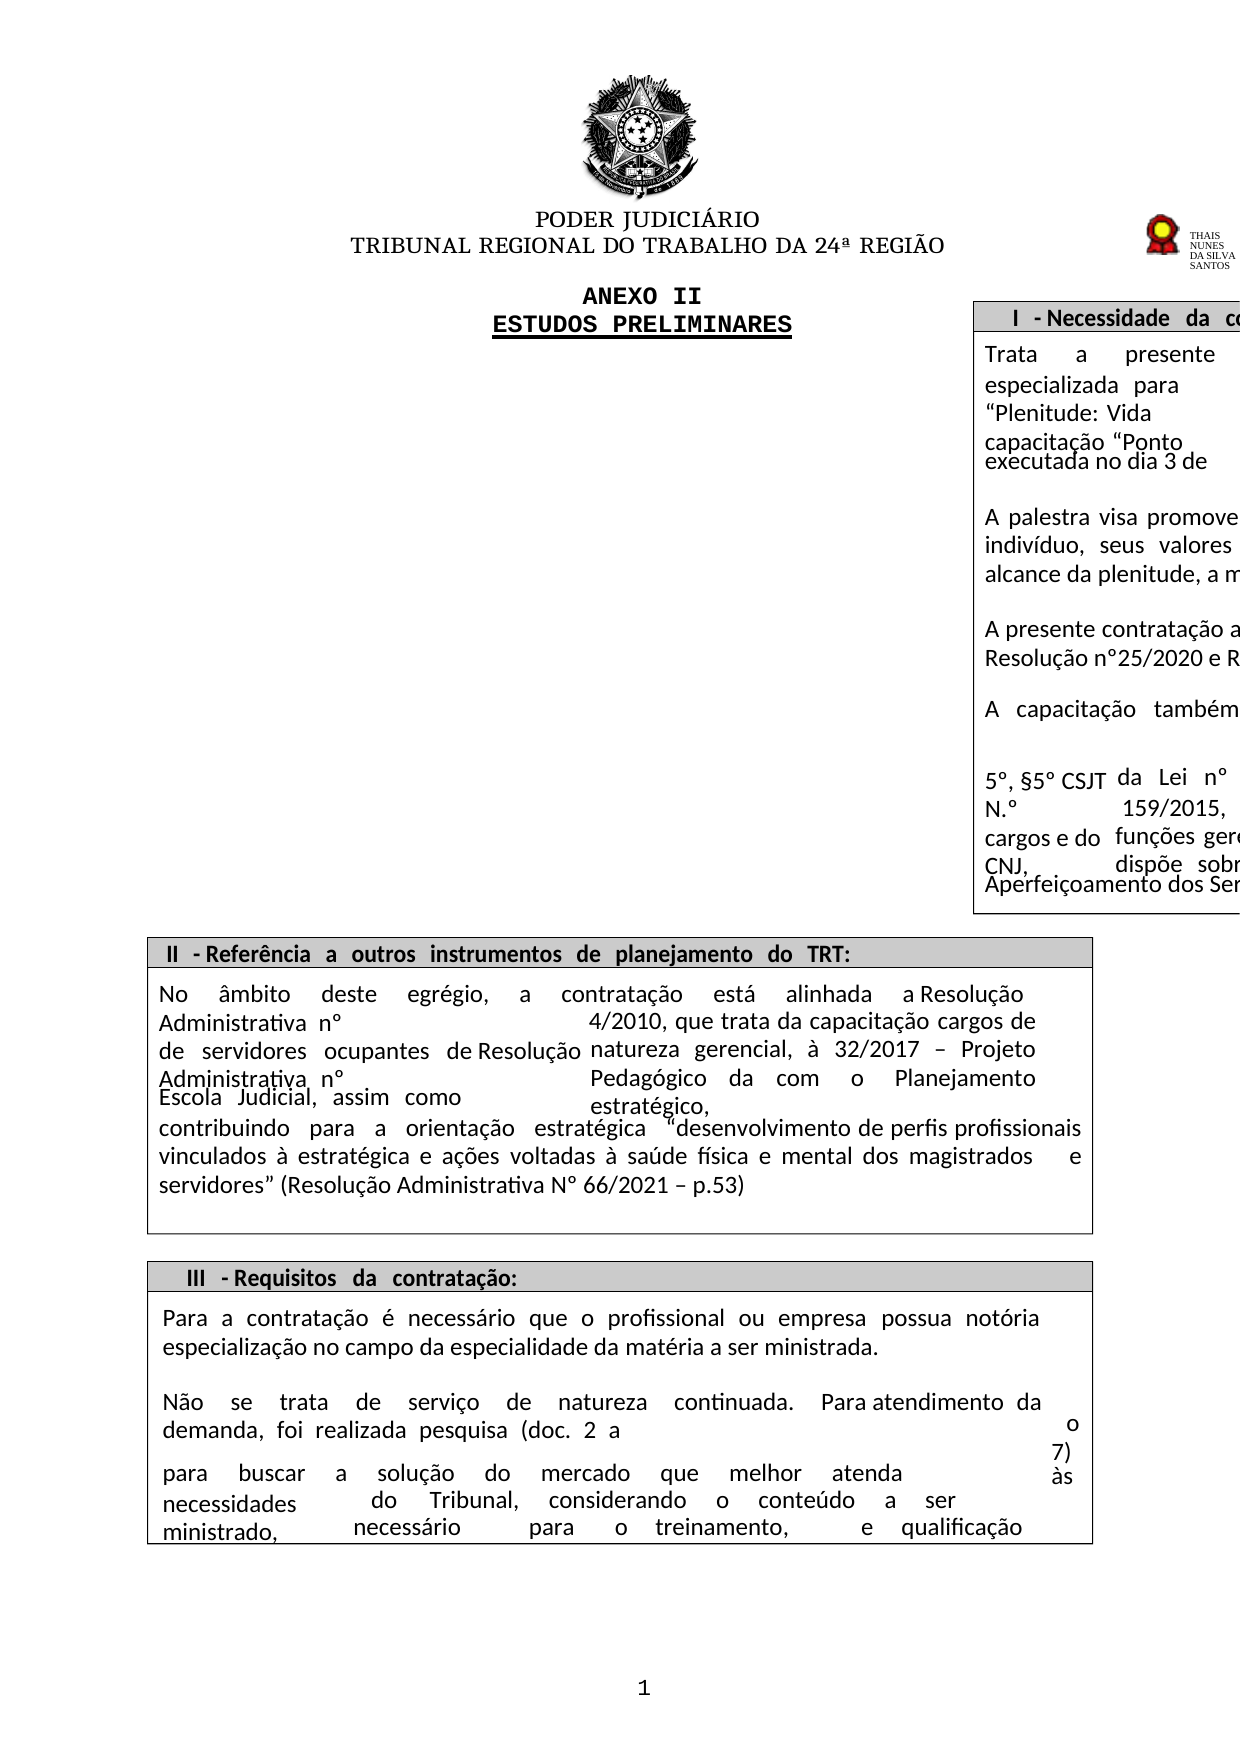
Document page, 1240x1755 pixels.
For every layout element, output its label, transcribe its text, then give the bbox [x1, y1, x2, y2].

text THAIS NUNES DA SILVA SANTOS [1189, 231, 1237, 272]
text PODER JUDICIÁRIO [337, 206, 957, 232]
subtitle ANEXO II ESTUDOS PRELIMINARES [492, 284, 793, 340]
text TRIBUNAL REGIONAL DO TRABALHO DA 24ª REGIÃO [337, 232, 957, 259]
